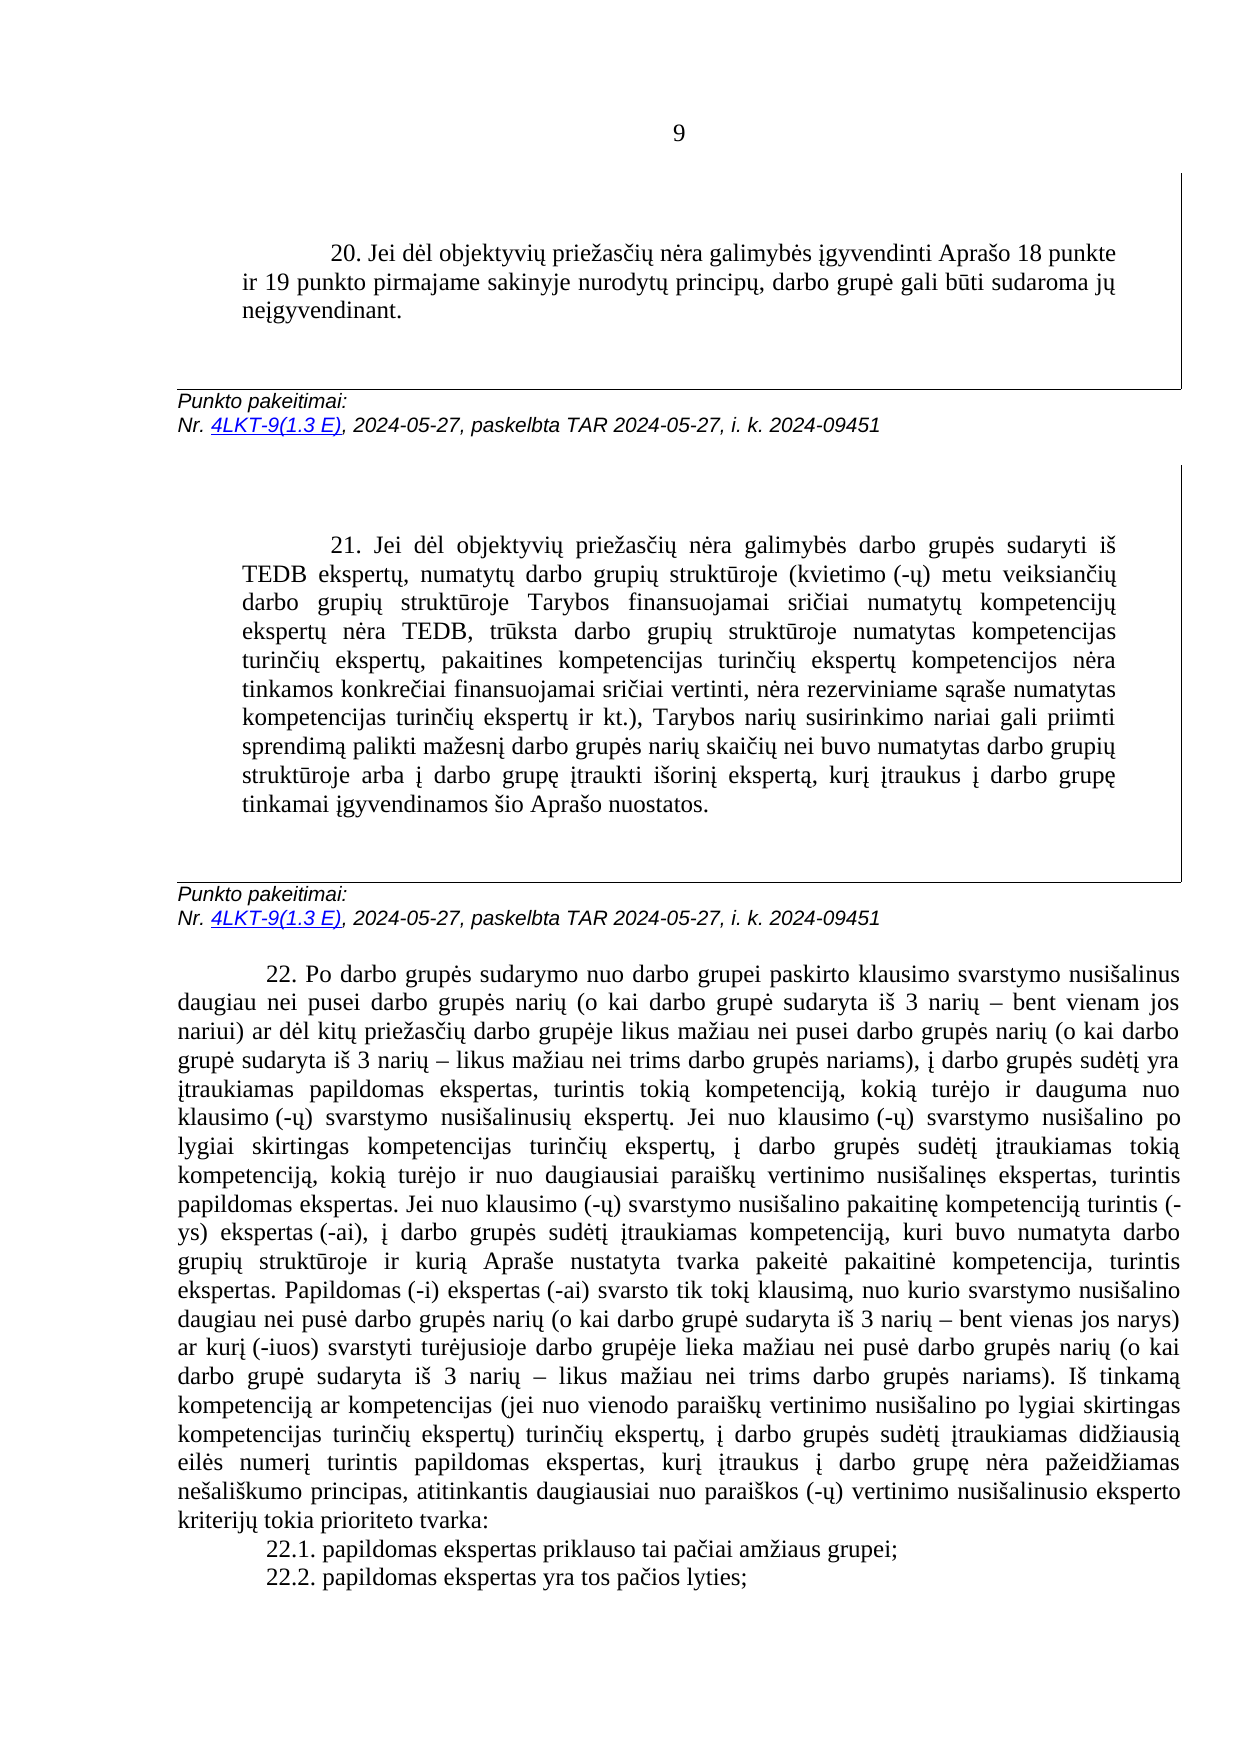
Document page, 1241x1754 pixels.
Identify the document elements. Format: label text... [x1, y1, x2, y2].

text 20. Jei dėl objektyvių priežasčių nėra galimybės įgyvendinti Aprašo 18 punkte ir 19 punkto pirmajame sakinyje nurodytų principų, darbo grupė gali būti sudaroma jų neįgyvendinant. [177, 173, 1181, 389]
text Nr. 4LKT-9(1.3 E), 2024-05-27, paskelbta TAR 2024-05-27, i. k. 2024-09451 [177, 906, 1181, 930]
text Punkto pakeitimai: [177, 882, 1181, 906]
text 22. Po darbo grupės sudarymo nuo darbo grupei paskirto klausimo svarstymo nusišalinus daugiau nei pusei darbo grupės narių (o kai darbo grupė sudaryta iš 3 narių – bent vienam jos nariui) ar dėl kitų priežasčių darbo grupėje likus mažiau nei pusei darbo grupės narių (o kai darbo grupė sudaryta iš 3 narių – likus mažiau nei trims darbo grupės nariams), į darbo grupės sudėtį yra įtraukiamas papildomas ekspertas, turintis tokią kompetenciją, kokią turėjo ir dauguma nuo klausimo (-ų) svarstymo nusišalinusių ekspertų. Jei nuo klausimo (-ų) svarstymo nusišalino po lygiai skirtingas kompetencijas turinčių ekspertų, į darbo grupės sudėtį įtraukiamas tokią kompetenciją, kokią turėjo ir nuo daugiausiai paraiškų vertinimo nusišalinęs ekspertas, turintis papildomas ekspertas. Jei nuo klausimo (-ų) svarstymo nusišalino pakaitinę kompetenciją turintis (-ys) ekspertas (-ai), į darbo grupės sudėtį įtraukiamas kompetenciją, kuri buvo numatyta darbo grupių struktūroje ir kurią Apraše nustatyta tvarka pakeitė pakaitinė kompetencija, turintis ekspertas. Papildomas (-i) ekspertas (-ai) svarsto tik tokį klausimą, nuo kurio svarstymo nusišalino daugiau nei pusė darbo grupės narių (o kai darbo grupė sudaryta iš 3 narių – bent vienas jos narys) ar kurį (-iuos) svarstyti turėjusioje darbo grupėje lieka mažiau nei pusė darbo grupės narių (o kai darbo grupė sudaryta iš 3 narių – likus mažiau nei trims darbo grupės nariams). Iš tinkamą kompetenciją ar kompetencijas (jei nuo vienodo paraiškų vertinimo nusišalino po lygiai skirtingas kompetencijas turinčių ekspertų) turinčių ekspertų, į darbo grupės sudėtį įtraukiamas didžiausią eilės numerį turintis papildomas ekspertas, kurį įtraukus į darbo grupę nėra pažeidžiamas nešališkumo principas, atitinkantis daugiausiai nuo paraiškos (-ų) vertinimo nusišalinusio eksperto kriterijų tokia prioriteto tvarka: [177, 959, 1181, 1534]
text Punkto pakeitimai: [177, 389, 1181, 413]
text Nr. 4LKT-9(1.3 E), 2024-05-27, paskelbta TAR 2024-05-27, i. k. 2024-09451 [177, 413, 1181, 437]
text 21. Jei dėl objektyvių priežasčių nėra galimybės darbo grupės sudaryti iš TEDB ekspertų, numatytų darbo grupių struktūroje (kvietimo (-ų) metu veiksiančių darbo grupių struktūroje Tarybos finansuojamai sričiai numatytų kompetencijų ekspertų nėra TEDB, trūksta darbo grupių struktūroje numatytas kompetencijas turinčių ekspertų, pakaitines kompetencijas turinčių ekspertų kompetencijos nėra tinkamos konkrečiai finansuojamai sričiai vertinti, nėra rezerviniame sąraše numatytas kompetencijas turinčių ekspertų ir kt.), Tarybos narių susirinkimo nariai gali priimti sprendimą palikti mažesnį darbo grupės narių skaičių nei buvo numatytas darbo grupių struktūroje arba į darbo grupę įtraukti išorinį ekspertą, kurį įtraukus į darbo grupę tinkamai įgyvendinamos šio Aprašo nuostatos. [177, 465, 1181, 882]
text 22.2. papildomas ekspertas yra tos pačios lyties; [177, 1562, 1181, 1591]
text 22.1. papildomas ekspertas priklauso tai pačiai amžiaus grupei; [177, 1534, 1181, 1562]
